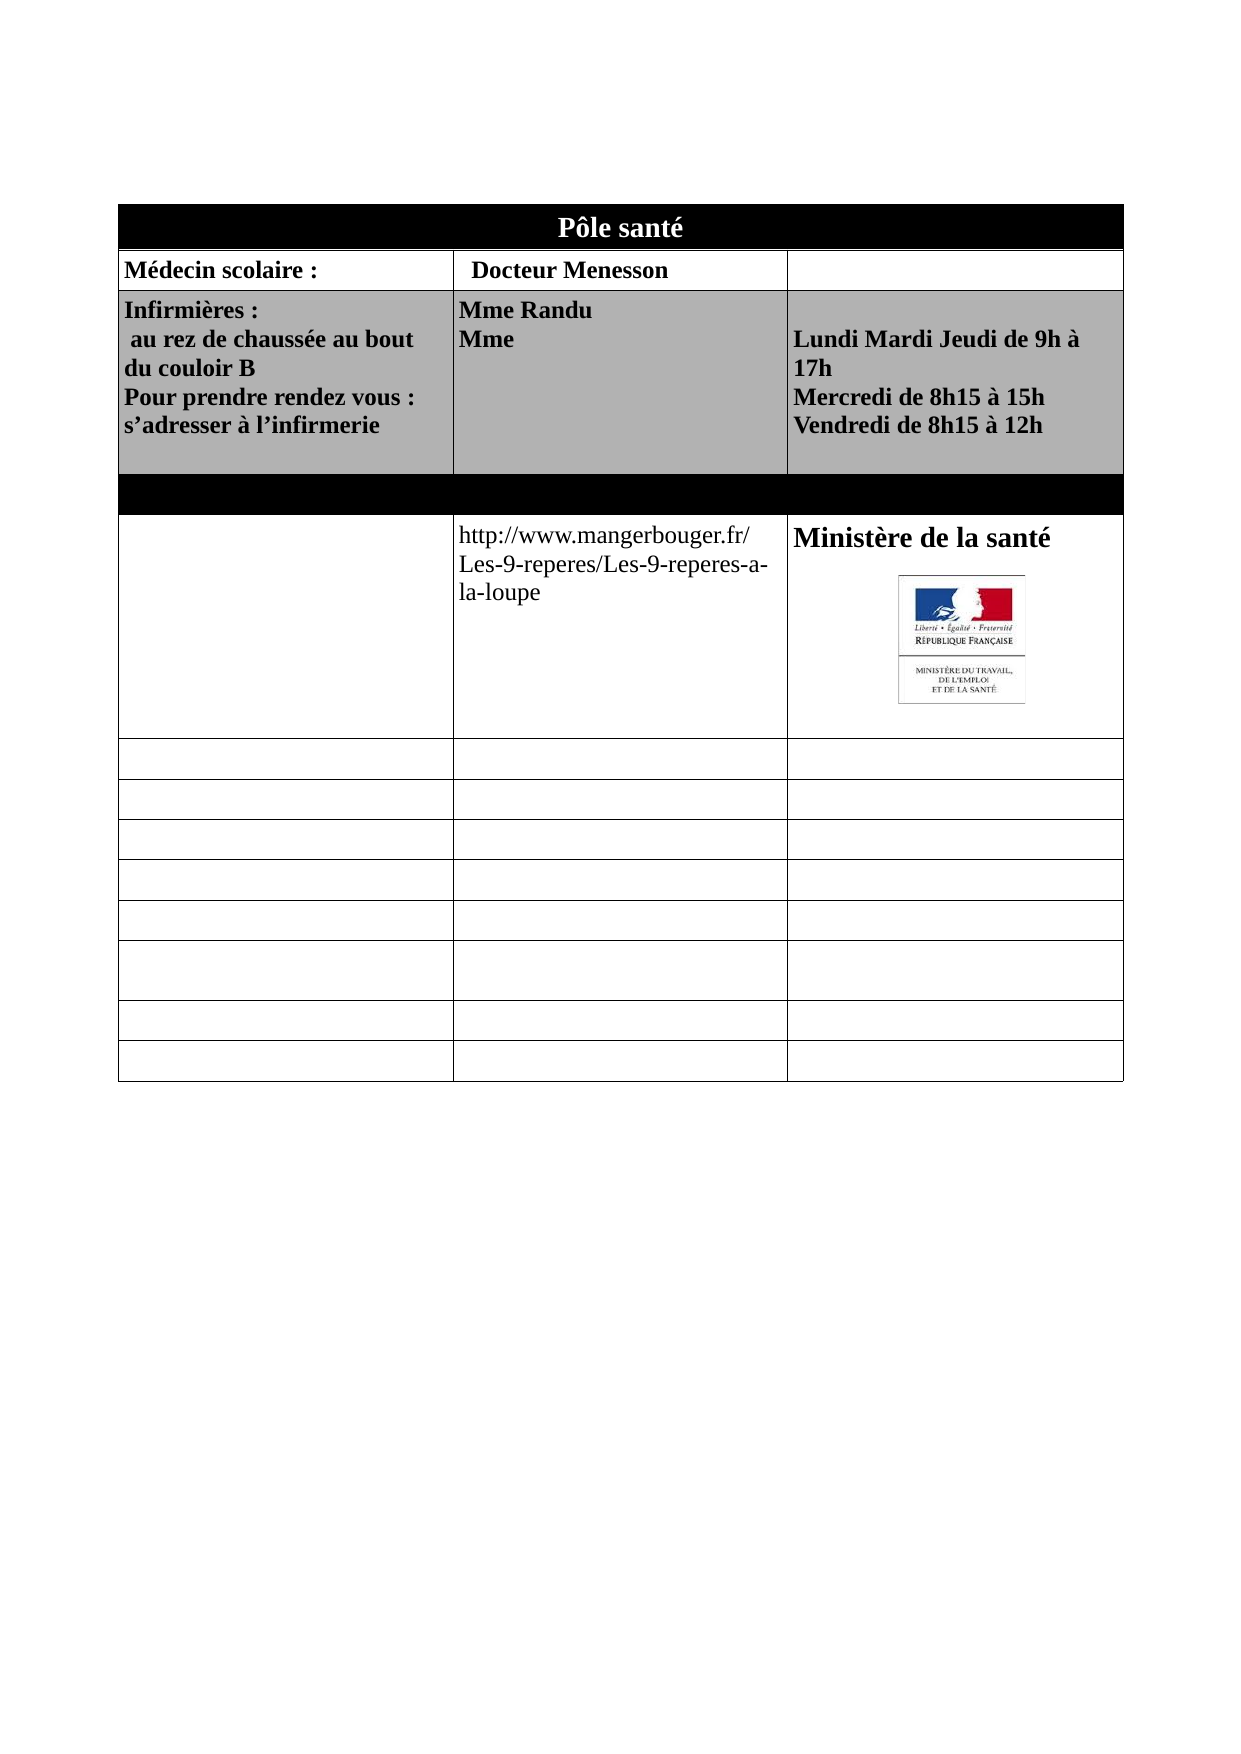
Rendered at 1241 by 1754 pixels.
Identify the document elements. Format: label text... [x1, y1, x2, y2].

table_cell [788, 941, 1123, 1000]
table_cell [454, 739, 787, 779]
table_cell [454, 1041, 787, 1081]
table_cell [788, 860, 1123, 899]
picture [898, 575, 1025, 704]
table_cell [788, 739, 1123, 779]
table_cell [788, 251, 1123, 290]
table_cell [788, 1001, 1123, 1040]
table_cell [119, 1041, 453, 1081]
table_cell Médecin scolaire : [119, 251, 453, 290]
table_cell Ministère de la santé [788, 515, 1123, 738]
table_cell [119, 860, 453, 899]
table_cell [454, 780, 787, 819]
table_cell [454, 901, 787, 940]
table_cell [119, 739, 453, 779]
table_header Pôle santé [119, 205, 1123, 249]
table_cell [788, 1041, 1123, 1081]
table_cell Mme Randu Mme [454, 291, 787, 474]
table_cell [788, 780, 1123, 819]
table_cell [454, 860, 787, 899]
table_cell Docteur Menesson [454, 251, 787, 290]
table_cell [119, 780, 453, 819]
table_cell http://www.mangerbouger.fr/Les-9-reperes/Les-9-reperes-a-la-loupe [454, 515, 787, 738]
table_cell [454, 941, 787, 1000]
table_cell [454, 820, 787, 859]
table_cell [119, 515, 453, 738]
table_cell [788, 820, 1123, 859]
table_cell [119, 820, 453, 859]
table_cell [119, 475, 1123, 514]
table_cell Infirmières : au rez de chaussée au bout du couloir B Pour prendre rendez vous : s’adresser à l’infirmerie [119, 291, 453, 474]
table_cell Lundi Mardi Jeudi de 9h à 17h Mercredi de 8h15 à 15h Vendredi de 8h15 à 12h [788, 291, 1123, 474]
table_cell [119, 941, 453, 1000]
table_cell [119, 1001, 453, 1040]
table_cell [788, 901, 1123, 940]
table_cell [454, 1001, 787, 1040]
table_cell [119, 901, 453, 940]
